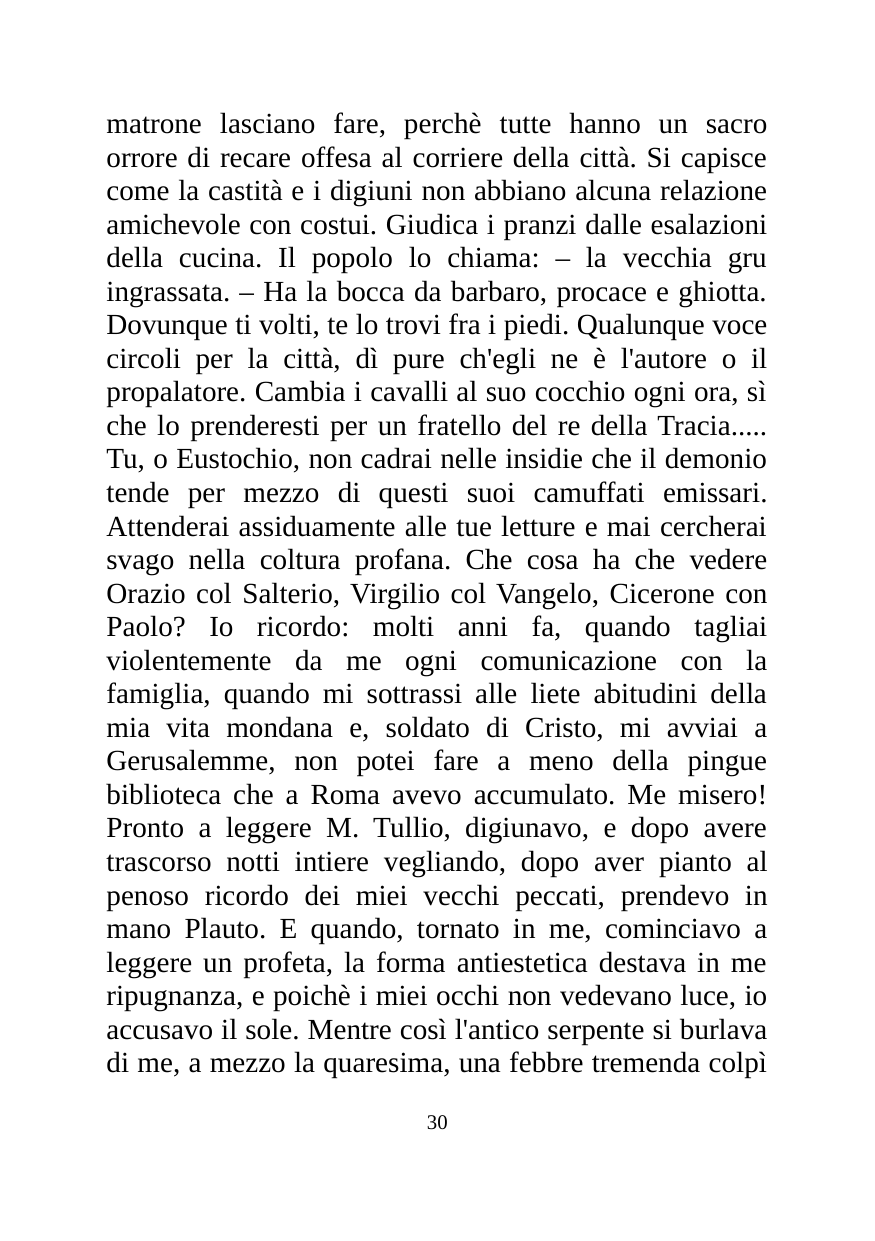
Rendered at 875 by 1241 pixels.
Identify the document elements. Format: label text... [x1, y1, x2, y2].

text matrone lasciano fare, perchè tutte hanno un sacro orrore di recare offesa al corriere della città. Si capisce come la castità e i digiuni non abbiano alcuna relazione amichevole con costui. Giudica i pranzi dalle esalazioni della cucina. Il popolo lo chiama: – la vecchia gru ingrassata. – Ha la bocca da barbaro, procace e ghiotta. Dovunque ti volti, te lo trovi fra i piedi. Qualunque voce circoli per la città, dì pure ch'egli ne è l'autore o il propalatore. Cambia i cavalli al suo cocchio ogni ora, sì che lo prenderesti per un fratello del re della Tracia..... Tu, o Eustochio, non cadrai nelle insidie che il demonio tende per mezzo di questi suoi camuffati emissari. Attenderai assiduamente alle tue letture e mai cercherai svago nella coltura profana. Che cosa ha che vedere Orazio col Salterio, Virgilio col Vangelo, Cicerone con Paolo? Io ricordo: molti anni fa, quando tagliai violentemente da me ogni comunicazione con la famiglia, quando mi sottrassi alle liete abitudini della mia vita mondana e, soldato di Cristo, mi avviai a Gerusalemme, non potei fare a meno della pingue biblioteca che a Roma avevo accumulato. Me misero! Pronto a leggere M. Tullio, digiunavo, e dopo avere trascorso notti intiere vegliando, dopo aver pianto al penoso ricordo dei miei vecchi peccati, prendevo in mano Plauto. E quando, tornato in me, cominciavo a leggere un profeta, la forma antiestetica destava in me ripugnanza, e poichè i miei occhi non vedevano luce, io accusavo il sole. Mentre così l'antico serpente si burlava di me, a mezzo la quaresima, una febbre tremenda colpì [106, 106, 768, 1079]
